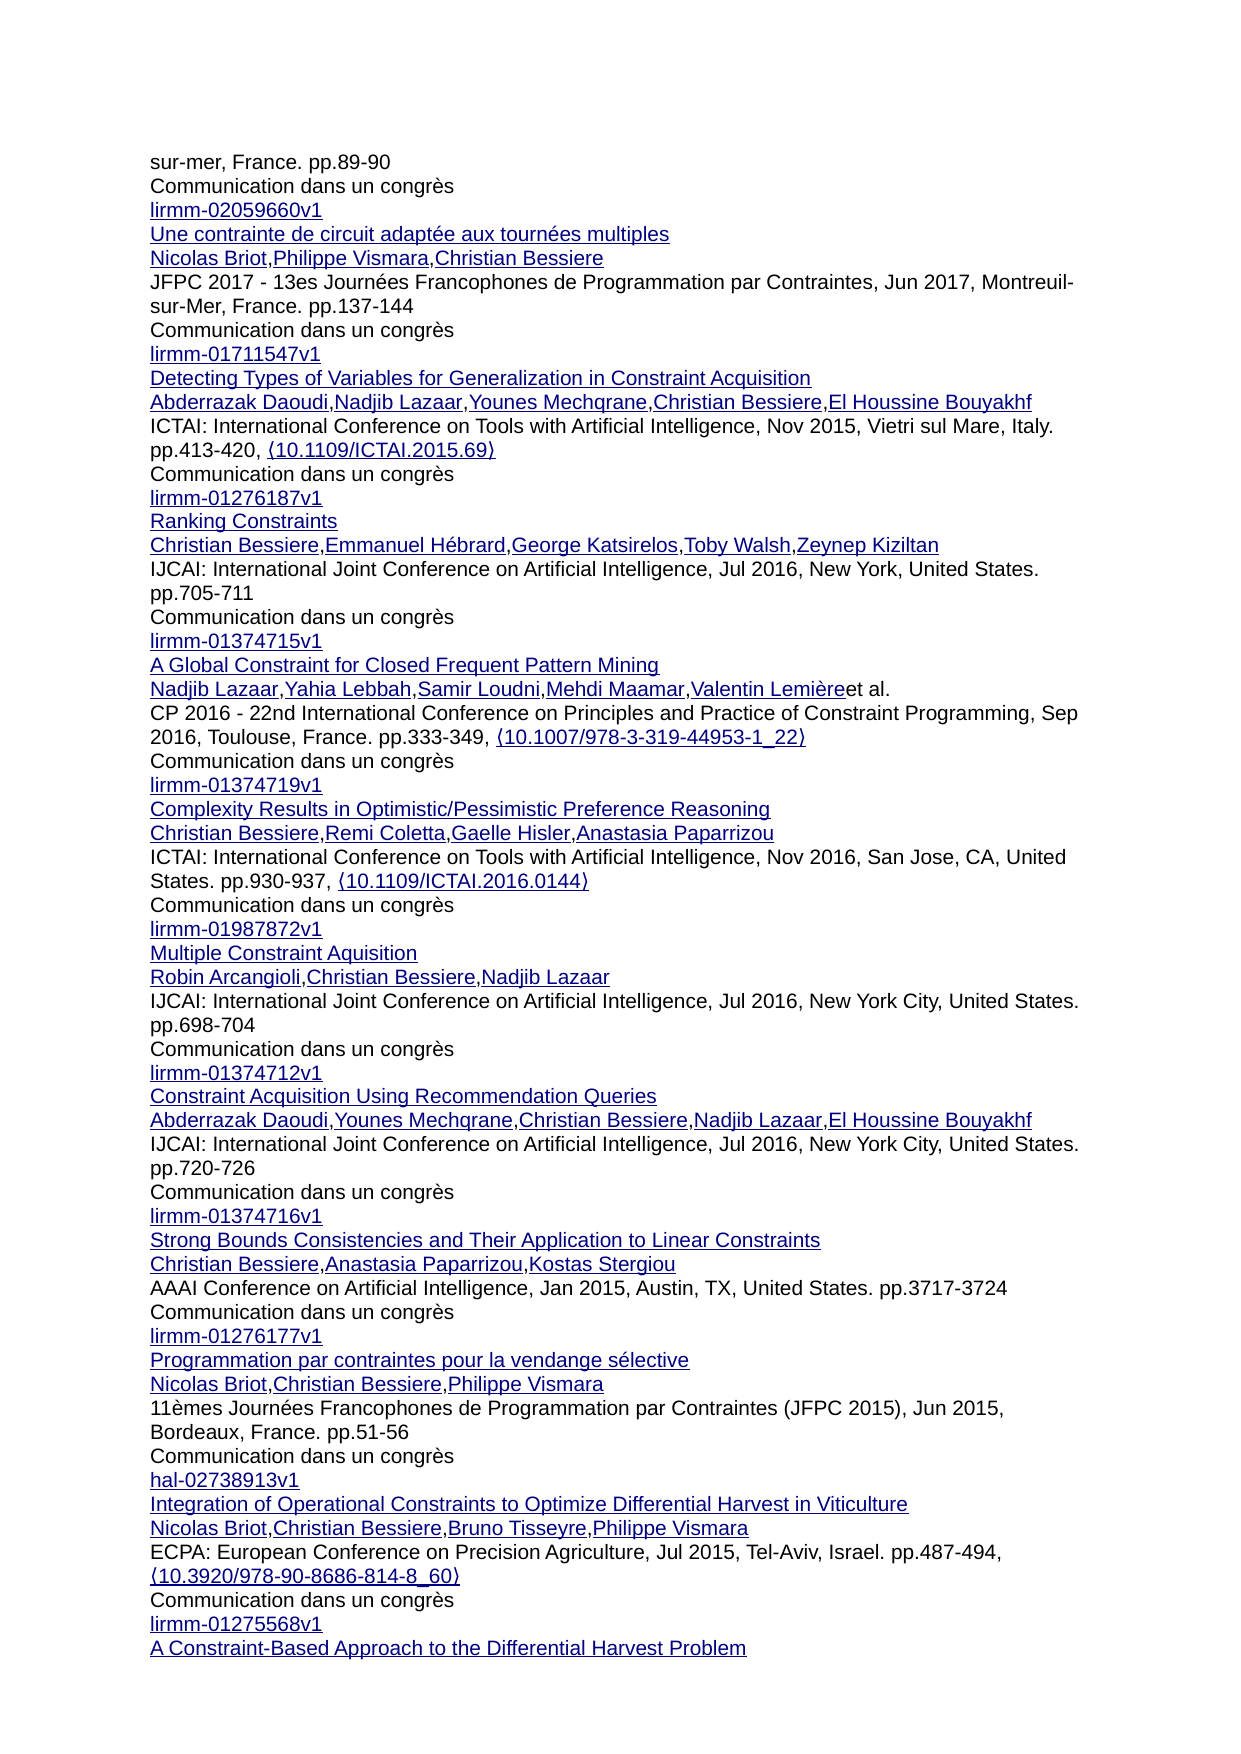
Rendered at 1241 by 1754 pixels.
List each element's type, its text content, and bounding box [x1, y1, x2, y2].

table_cell A Global Constraint for Closed Frequent Pattern Mining Nadjib Lazaar,Yahia Lebbah,Samir Loudni,Mehdi Maamar,Valentin Lemièreet al. CP 2016 - 22nd International Conference on Principles and Practice of Constraint Programming, Sep 2016, Toulouse, France. pp.333-349, ⟨10.1007/978-3-319-44953-1_22⟩ Communication dans un congrès lirmm-01374719v1 [150, 653, 1090, 797]
table_cell Detecting Types of Variables for Generalization in Constraint Acquisition Abderrazak Daoudi,Nadjib Lazaar,Younes Mechqrane,Christian Bessiere,El Houssine Bouyakhf ICTAI: International Conference on Tools with Artificial Intelligence, Nov 2015, Vietri sul Mare, Italy. pp.413-420, ⟨10.1109/ICTAI.2015.69⟩ Communication dans un congrès lirmm-01276187v1 [150, 366, 1090, 509]
table_cell Une contrainte de circuit adaptée aux tournées multiples Nicolas Briot,Philippe Vismara,Christian Bessiere JFPC 2017 - 13es Journées Francophones de Programmation par Contraintes, Jun 2017, Montreuil-sur-Mer, France. pp.137-144 Communication dans un congrès lirmm-01711547v1 [150, 222, 1090, 366]
table_cell Constraint Acquisition Using Recommendation Queries Abderrazak Daoudi,Younes Mechqrane,Christian Bessiere,Nadjib Lazaar,El Houssine Bouyakhf IJCAI: International Joint Conference on Artificial Intelligence, Jul 2016, New York City, United States. pp.720-726 Communication dans un congrès lirmm-01374716v1 [150, 1084, 1090, 1228]
table_cell Complexity Results in Optimistic/Pessimistic Preference Reasoning Christian Bessiere,Remi Coletta,Gaelle Hisler,Anastasia Paparrizou ICTAI: International Conference on Tools with Artificial Intelligence, Nov 2016, San Jose, CA, United States. pp.930-937, ⟨10.1109/ICTAI.2016.0144⟩ Communication dans un congrès lirmm-01987872v1 [150, 797, 1090, 941]
table_cell Multiple Constraint Aquisition Robin Arcangioli,Christian Bessiere,Nadjib Lazaar IJCAI: International Joint Conference on Artificial Intelligence, Jul 2016, New York City, United States. pp.698-704 Communication dans un congrès lirmm-01374712v1 [150, 941, 1090, 1084]
table_cell A Constraint-Based Approach to the Differential Harvest Problem [150, 1635, 1090, 1659]
table_cell sur-mer, France. pp.89-90 Communication dans un congrès lirmm-02059660v1 [150, 150, 1090, 222]
table_cell Programmation par contraintes pour la vendange sélective Nicolas Briot,Christian Bessiere,Philippe Vismara 11èmes Journées Francophones de Programmation par Contraintes (JFPC 2015), Jun 2015, Bordeaux, France. pp.51-56 Communication dans un congrès hal-02738913v1 [150, 1348, 1090, 1492]
table_cell Strong Bounds Consistencies and Their Application to Linear Constraints Christian Bessiere,Anastasia Paparrizou,Kostas Stergiou AAAI Conference on Artificial Intelligence, Jan 2015, Austin, TX, United States. pp.3717-3724 Communication dans un congrès lirmm-01276177v1 [150, 1228, 1090, 1348]
table_cell Ranking Constraints Christian Bessiere,Emmanuel Hébrard,George Katsirelos,Toby Walsh,Zeynep Kiziltan IJCAI: International Joint Conference on Artificial Intelligence, Jul 2016, New York, United States. pp.705-711 Communication dans un congrès lirmm-01374715v1 [150, 509, 1090, 653]
table_cell Integration of Operational Constraints to Optimize Differential Harvest in Viticulture Nicolas Briot,Christian Bessiere,Bruno Tisseyre,Philippe Vismara ECPA: European Conference on Precision Agriculture, Jul 2015, Tel-Aviv, Israel. pp.487-494, ⟨10.3920/978-90-8686-814-8_60⟩ Communication dans un congrès lirmm-01275568v1 [150, 1492, 1090, 1635]
